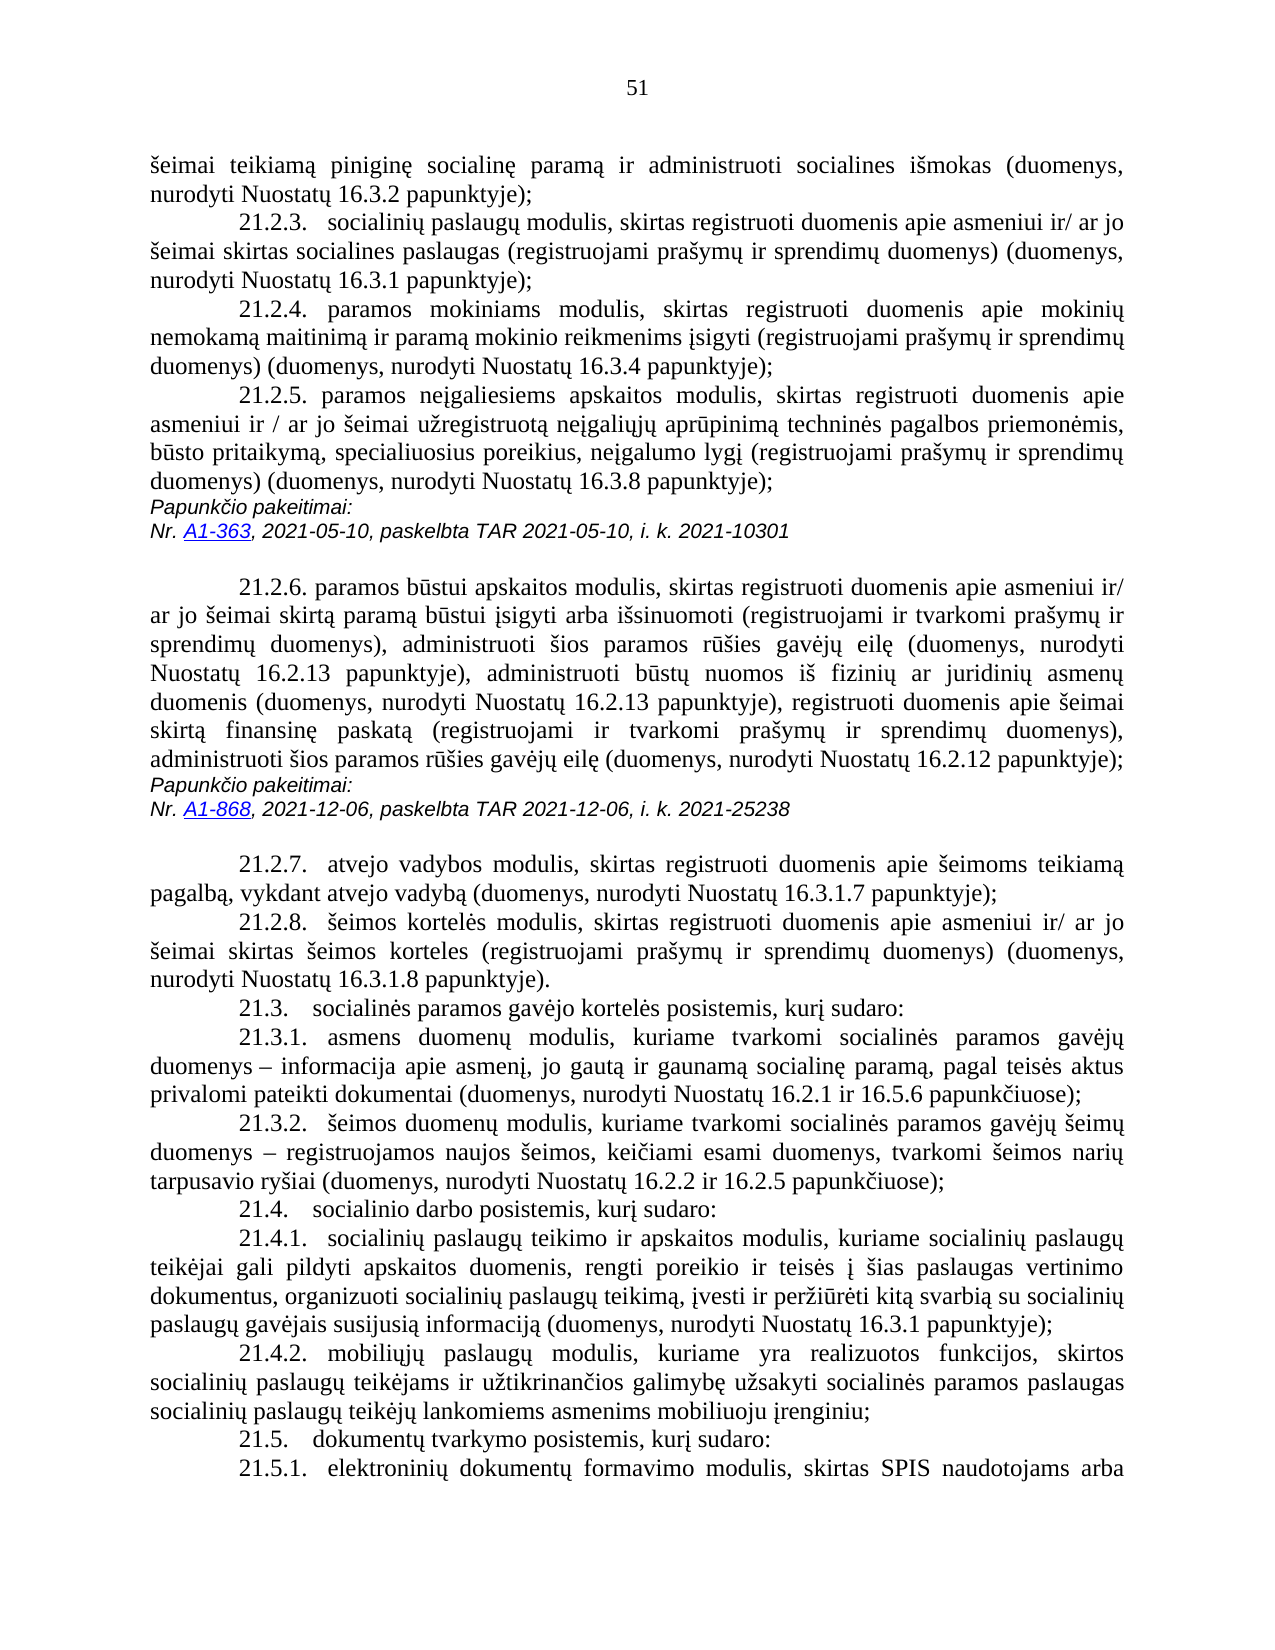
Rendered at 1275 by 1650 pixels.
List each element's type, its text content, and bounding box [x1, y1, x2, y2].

text Papunkčio pakeitimai: [150, 773, 1125, 797]
text Nr. A1-363, 2021-05-10, paskelbta TAR 2021-05-10, i. k. 2021-10301 [150, 519, 1125, 543]
text 21.2.6. paramos būstui apskaitos modulis, skirtas registruoti duomenis apie asmeniui ir/ ar jo šeimai skirtą paramą būstui įsigyti arba išsinuomoti (registruojami ir tvarkomi prašymų ir sprendimų duomenys), administruoti šios paramos rūšies gavėjų eilę (duomenys, nurodyti Nuostatų 16.2.13 papunktyje), administruoti būstų nuomos iš fizinių ar juridinių asmenų duomenis (duomenys, nurodyti Nuostatų 16.2.13 papunktyje), registruoti duomenis apie šeimai skirtą finansinę paskatą (registruojami ir tvarkomi prašymų ir sprendimų duomenys), administruoti šios paramos rūšies gavėjų eilę (duomenys, nurodyti Nuostatų 16.2.12 papunktyje); [150, 572, 1125, 773]
text 21.5. dokumentų tvarkymo posistemis, kurį sudaro: [150, 1424, 1125, 1453]
text 21.2.4. paramos mokiniams modulis, skirtas registruoti duomenis apie mokinių nemokamą maitinimą ir paramą mokinio reikmenims įsigyti (registruojami prašymų ir sprendimų duomenys) (duomenys, nurodyti Nuostatų 16.3.4 papunktyje); [150, 294, 1125, 380]
text 21.4.2. mobiliųjų paslaugų modulis, kuriame yra realizuotos funkcijos, skirtos socialinių paslaugų teikėjams ir užtikrinančios galimybę užsakyti socialinės paramos paslaugas socialinių paslaugų teikėjų lankomiems asmenims mobiliuoju įrenginiu; [150, 1338, 1125, 1424]
text Papunkčio pakeitimai: [150, 495, 1125, 519]
text 21.3.2. šeimos duomenų modulis, kuriame tvarkomi socialinės paramos gavėjų šeimų duomenys – registruojamos naujos šeimos, keičiami esami duomenys, tvarkomi šeimos narių tarpusavio ryšiai (duomenys, nurodyti Nuostatų 16.2.2 ir 16.2.5 papunkčiuose); [150, 1108, 1125, 1194]
text 21.2.5. paramos neįgaliesiems apskaitos modulis, skirtas registruoti duomenis apie asmeniui ir / ar jo šeimai užregistruotą neįgaliųjų aprūpinimą techninės pagalbos priemonėmis, būsto pritaikymą, specialiuosius poreikius, neįgalumo lygį (registruojami prašymų ir sprendimų duomenys) (duomenys, nurodyti Nuostatų 16.3.8 papunktyje); [150, 380, 1125, 495]
text 21.2.7. atvejo vadybos modulis, skirtas registruoti duomenis apie šeimoms teikiamą pagalbą, vykdant atvejo vadybą (duomenys, nurodyti Nuostatų 16.3.1.7 papunktyje); [150, 849, 1125, 907]
text 21.3. socialinės paramos gavėjo kortelės posistemis, kurį sudaro: [150, 993, 1125, 1022]
text šeimai teikiamą piniginę socialinę paramą ir administruoti socialines išmokas (duomenys, nurodyti Nuostatų 16.3.2 papunktyje); [150, 150, 1125, 207]
text 21.4.1. socialinių paslaugų teikimo ir apskaitos modulis, kuriame socialinių paslaugų teikėjai gali pildyti apskaitos duomenis, rengti poreikio ir teisės į šias paslaugas vertinimo dokumentus, organizuoti socialinių paslaugų teikimą, įvesti ir peržiūrėti kitą svarbią su socialinių paslaugų gavėjais susijusią informaciją (duomenys, nurodyti Nuostatų 16.3.1 papunktyje); [150, 1223, 1125, 1338]
text 21.2.3. socialinių paslaugų modulis, skirtas registruoti duomenis apie asmeniui ir/ ar jo šeimai skirtas socialines paslaugas (registruojami prašymų ir sprendimų duomenys) (duomenys, nurodyti Nuostatų 16.3.1 papunktyje); [150, 207, 1125, 294]
text 21.2.8. šeimos kortelės modulis, skirtas registruoti duomenis apie asmeniui ir/ ar jo šeimai skirtas šeimos korteles (registruojami prašymų ir sprendimų duomenys) (duomenys, nurodyti Nuostatų 16.3.1.8 papunktyje). [150, 907, 1125, 993]
text 21.5.1. elektroninių dokumentų formavimo modulis, skirtas SPIS naudotojams arba [150, 1453, 1125, 1482]
text 21.4. socialinio darbo posistemis, kurį sudaro: [150, 1194, 1125, 1223]
text Nr. A1-868, 2021-12-06, paskelbta TAR 2021-12-06, i. k. 2021-25238 [150, 797, 1125, 821]
text 21.3.1. asmens duomenų modulis, kuriame tvarkomi socialinės paramos gavėjų duomenys – informacija apie asmenį, jo gautą ir gaunamą socialinę paramą, pagal teisės aktus privalomi pateikti dokumentai (duomenys, nurodyti Nuostatų 16.2.1 ir 16.5.6 papunkčiuose); [150, 1022, 1125, 1108]
